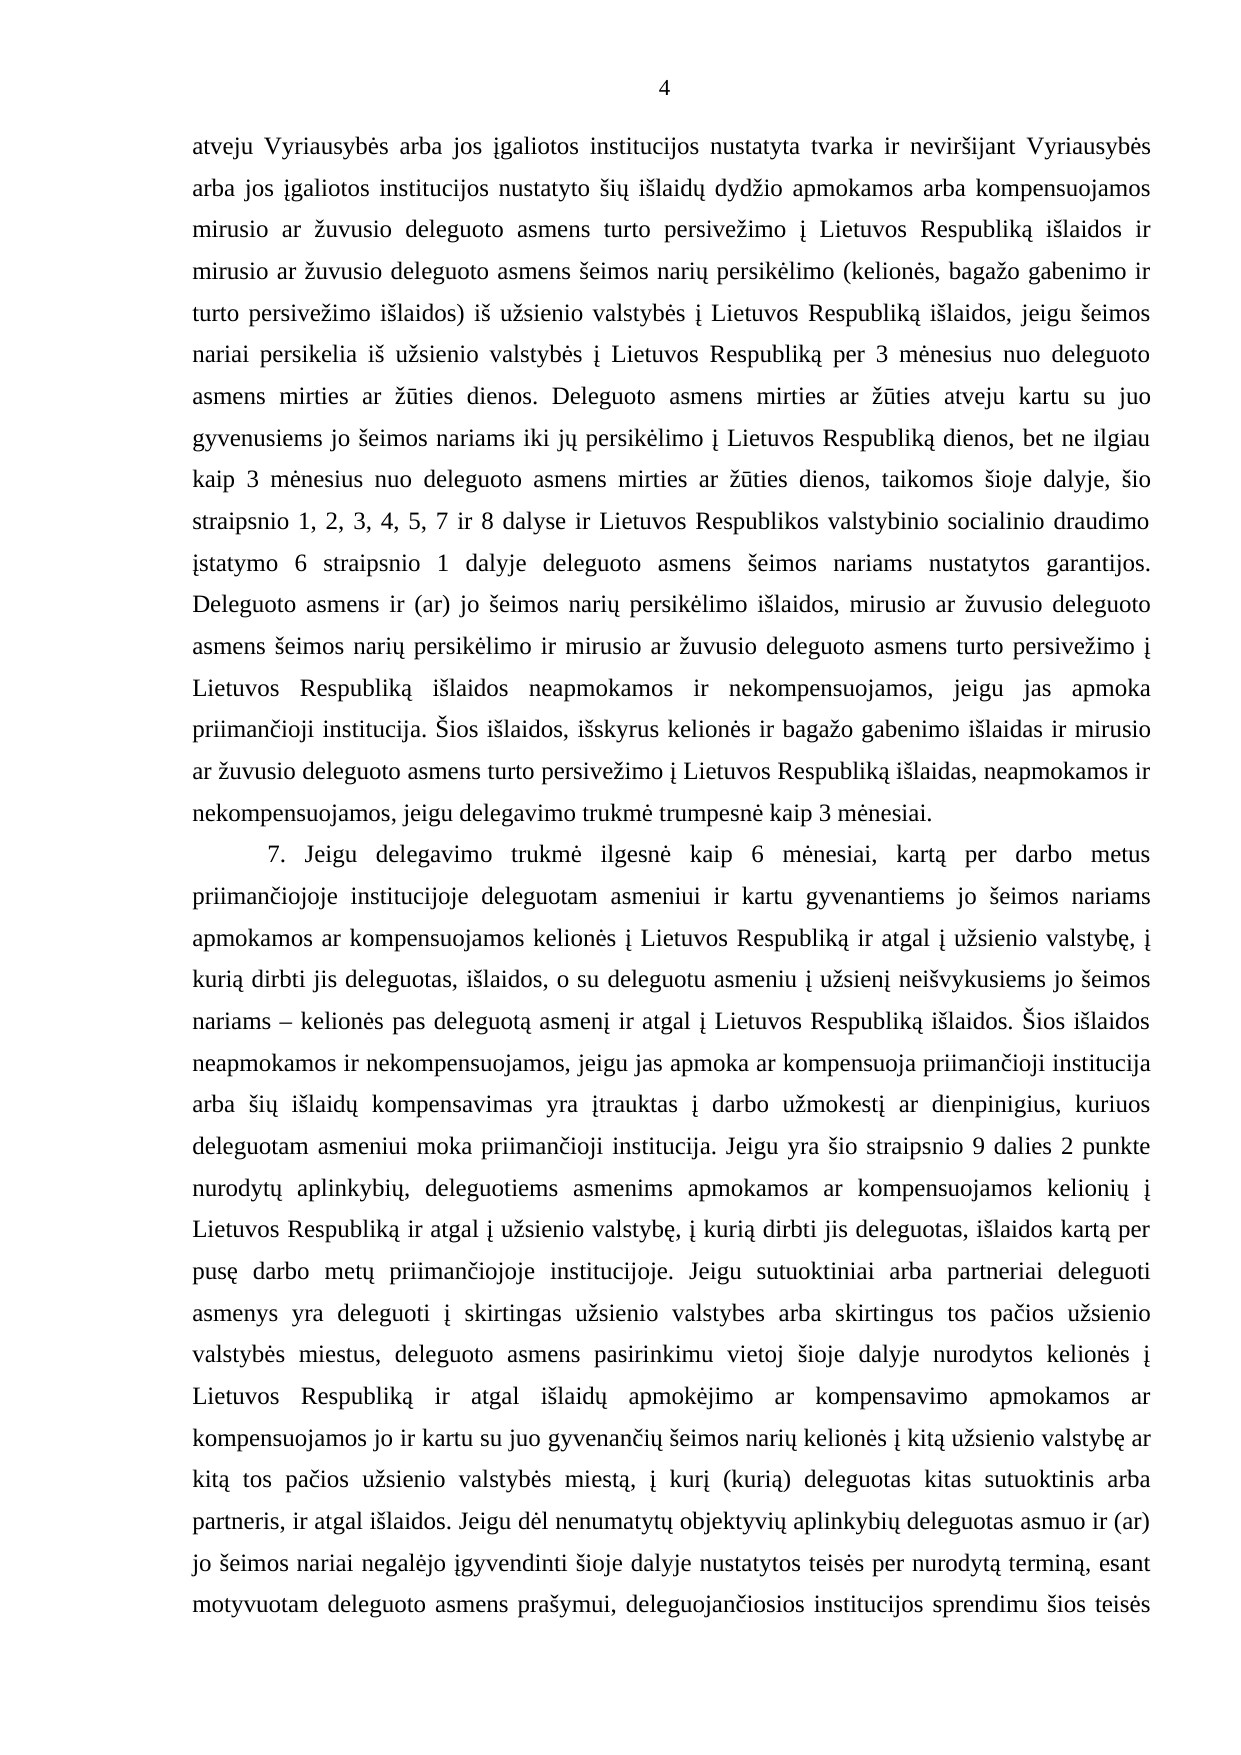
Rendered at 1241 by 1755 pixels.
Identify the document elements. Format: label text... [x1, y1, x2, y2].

text atveju Vyriausybės arba jos įgaliotos institucijos nustatyta tvarka ir neviršijant Vyriausybės arba jos įgaliotos institucijos nustatyto šių išlaidų dydžio apmokamos arba kompensuojamos mirusio ar žuvusio deleguoto asmens turto persivežimo į Lietuvos Respubliką išlaidos ir mirusio ar žuvusio deleguoto asmens šeimos narių persikėlimo (kelionės, bagažo gabenimo ir turto persivežimo išlaidos) iš užsienio valstybės į Lietuvos Respubliką išlaidos, jeigu šeimos nariai persikelia iš užsienio valstybės į Lietuvos Respubliką per 3 mėnesius nuo deleguoto asmens mirties ar žūties dienos. Deleguoto asmens mirties ar žūties atveju kartu su juo gyvenusiems jo šeimos nariams iki jų persikėlimo į Lietuvos Respubliką dienos, bet ne ilgiau kaip 3 mėnesius nuo deleguoto asmens mirties ar žūties dienos, taikomos šioje dalyje, šio straipsnio 1, 2, 3, 4, 5, 7 ir 8 dalyse ir Lietuvos Respublikos valstybinio socialinio draudimo įstatymo 6 straipsnio 1 dalyje deleguoto asmens šeimos nariams nustatytos garantijos. Deleguoto asmens ir (ar) jo šeimos narių persikėlimo išlaidos, mirusio ar žuvusio deleguoto asmens šeimos narių persikėlimo ir mirusio ar žuvusio deleguoto asmens turto persivežimo į Lietuvos Respubliką išlaidos neapmokamos ir nekompensuojamos, jeigu jas apmoka priimančioji institucija. Šios išlaidos, išskyrus kelionės ir bagažo gabenimo išlaidas ir mirusio ar žuvusio deleguoto asmens turto persivežimo į Lietuvos Respubliką išlaidas, neapmokamos ir nekompensuojamos, jeigu delegavimo trukmė trumpesnė kaip 3 mėnesiai. [192, 118, 1152, 826]
text 7. Jeigu delegavimo trukmė ilgesnė kaip 6 mėnesiai, kartą per darbo metus priimančiojoje institucijoje deleguotam asmeniui ir kartu gyvenantiems jo šeimos nariams apmokamos ar kompensuojamos kelionės į Lietuvos Respubliką ir atgal į užsienio valstybę, į kurią dirbti jis deleguotas, išlaidos, o su deleguotu asmeniu į užsienį neišvykusiems jo šeimos nariams – kelionės pas deleguotą asmenį ir atgal į Lietuvos Respubliką išlaidos. Šios išlaidos neapmokamos ir nekompensuojamos, jeigu jas apmoka ar kompensuoja priimančioji institucija arba šių išlaidų kompensavimas yra įtrauktas į darbo užmokestį ar dienpinigius, kuriuos deleguotam asmeniui moka priimančioji institucija. Jeigu yra šio straipsnio 9 dalies 2 punkte nurodytų aplinkybių, deleguotiems asmenims apmokamos ar kompensuojamos kelionių į Lietuvos Respubliką ir atgal į užsienio valstybę, į kurią dirbti jis deleguotas, išlaidos kartą per pusę darbo metų priimančiojoje institucijoje. Jeigu sutuoktiniai arba partneriai deleguoti asmenys yra deleguoti į skirtingas užsienio valstybes arba skirtingus tos pačios užsienio valstybės miestus, deleguoto asmens pasirinkimu vietoj šioje dalyje nurodytos kelionės į Lietuvos Respubliką ir atgal išlaidų apmokėjimo ar kompensavimo apmokamos ar kompensuojamos jo ir kartu su juo gyvenančių šeimos narių kelionės į kitą užsienio valstybę ar kitą tos pačios užsienio valstybės miestą, į kurį (kurią) deleguotas kitas sutuoktinis arba partneris, ir atgal išlaidos. Jeigu dėl nenumatytų objektyvių aplinkybių deleguotas asmuo ir (ar) jo šeimos nariai negalėjo įgyvendinti šioje dalyje nustatytos teisės per nurodytą terminą, esant motyvuotam deleguoto asmens prašymui, deleguojančiosios institucijos sprendimu šios teisės [192, 826, 1152, 1618]
